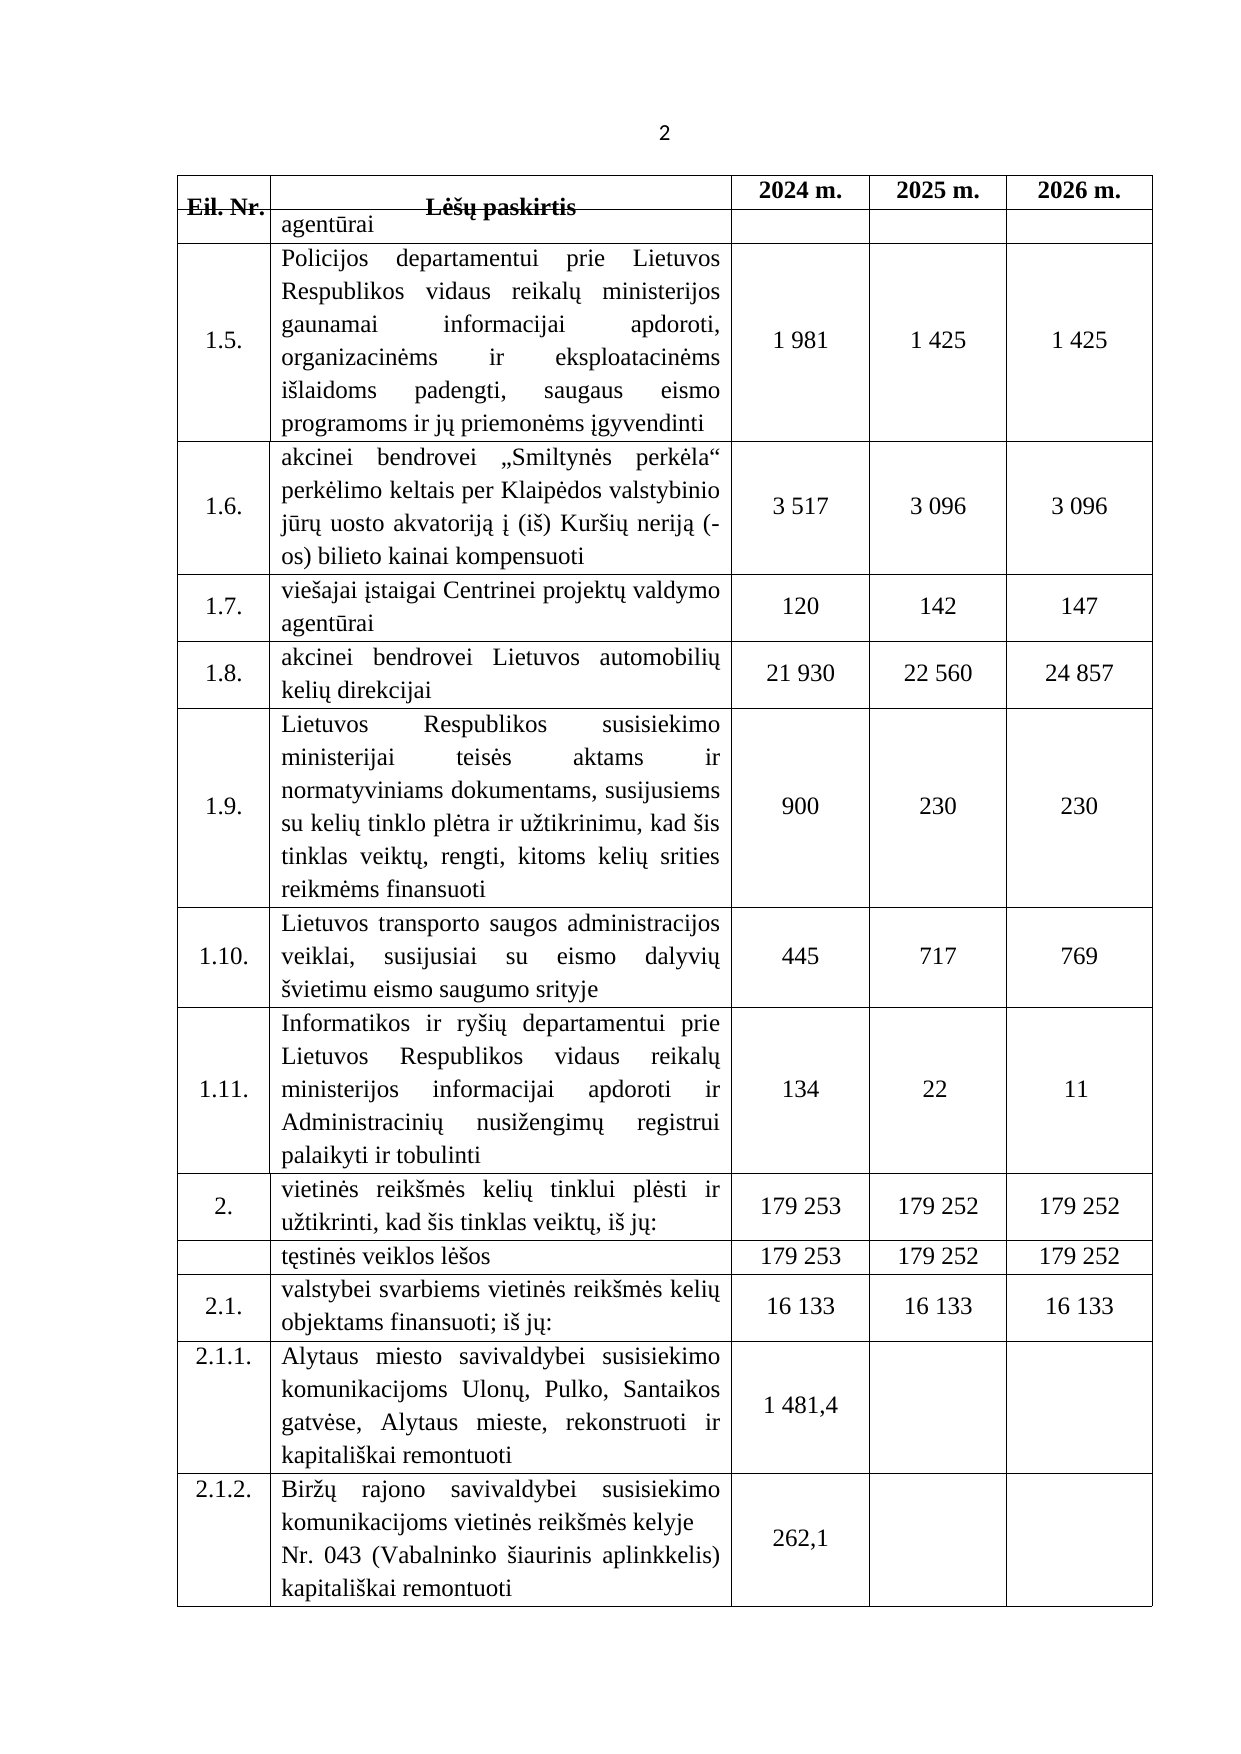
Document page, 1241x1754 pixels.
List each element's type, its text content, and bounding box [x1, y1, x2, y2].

table_cell akcinei bendrovei Lietuvos automobilių kelių direkcijai [270, 642, 731, 708]
table_cell [870, 210, 1006, 242]
table_cell akcinei bendrovei „Smiltynės perkėla“ perkėlimo keltais per Klaipėdos valstybinio jūrų uosto akvatoriją į (iš) Kuršių neriją (-os) bilieto kainai kompensuoti [270, 442, 731, 574]
table_cell 120 [732, 575, 869, 641]
table_cell 1.6. [178, 442, 269, 574]
table_cell 1.5. [178, 244, 270, 441]
table_header Lėšų paskirtis [271, 176, 731, 209]
table_cell [178, 210, 270, 242]
table_cell 1.7. [178, 575, 269, 641]
table_cell [1007, 1474, 1152, 1606]
table_cell Lietuvos Respublikos susisiekimo ministerijai teisės aktams ir normatyviniams dokumentams, susijusiems su kelių tinklo plėtra ir užtikrinimu, kad šis tinklas veiktų, rengti, kitoms kelių srities reikmėms finansuoti [270, 709, 731, 907]
table_cell 1.9. [178, 709, 269, 907]
table_cell 24 857 [1007, 642, 1152, 708]
table_cell 179 252 [870, 1174, 1006, 1240]
table_cell 769 [1007, 908, 1152, 1007]
table_cell 3 096 [870, 442, 1006, 574]
table_cell 3 096 [1007, 442, 1152, 574]
table_cell 16 133 [732, 1275, 869, 1341]
table_cell [1007, 1342, 1152, 1473]
table_cell 1 481,4 [732, 1342, 869, 1473]
table_cell 2. [178, 1174, 270, 1240]
table_header 2026 m. [1007, 176, 1152, 208]
table_cell 1.10. [178, 908, 269, 1007]
table_cell [1007, 210, 1152, 242]
table_header 2024 m. [732, 176, 869, 208]
table_cell valstybei svarbiems vietinės reikšmės kelių objektams finansuoti; iš jų: [271, 1275, 731, 1341]
table_cell 179 253 [732, 1174, 869, 1240]
table_header 2025 m. [870, 176, 1006, 208]
table_header Eil. Nr. [178, 176, 270, 209]
table_cell 1.8. [178, 642, 269, 708]
table_cell 262,1 [732, 1474, 869, 1606]
table_cell Alytaus miesto savivaldybei susisiekimo komunikacijoms Ulonų, Pulko, Santaikos gatvėse, Alytaus mieste, rekonstruoti ir kapitališkai remontuoti [271, 1342, 731, 1473]
table_cell Informatikos ir ryšių departamentui prie Lietuvos Respublikos vidaus reikalų ministerijos informacijai apdoroti ir Administracinių nusižengimų registrui palaikyti ir tobulinti [270, 1008, 731, 1173]
table_cell 1.11. [178, 1008, 269, 1173]
table_cell 179 252 [1007, 1174, 1152, 1240]
table_cell 2.1. [178, 1275, 270, 1341]
table_cell viešajai įstaigai Centrinei projektų valdymo agentūrai [270, 575, 731, 641]
table_cell 3 517 [732, 442, 869, 574]
table_cell 2.1.1. [178, 1342, 270, 1473]
table_cell 16 133 [870, 1275, 1006, 1341]
table_cell 900 [732, 709, 869, 907]
table_cell 22 [870, 1008, 1006, 1173]
table_cell 1 425 [1007, 244, 1152, 441]
table_cell 179 252 [1007, 1241, 1152, 1274]
table_cell [870, 1342, 1006, 1473]
table_cell agentūrai [271, 210, 731, 242]
table_cell 21 930 [732, 642, 869, 708]
table_cell Biržų rajono savivaldybei susisiekimo komunikacijoms vietinės reikšmės kelyje Nr. 043 (Vabalninko šiaurinis aplinkkelis) kapitališkai remontuoti [271, 1474, 731, 1606]
table_cell [178, 1241, 270, 1274]
table_cell 179 252 [870, 1241, 1006, 1274]
table_cell Lietuvos transporto saugos administracijos veiklai, susijusiai su eismo dalyvių švietimu eismo saugumo srityje [270, 908, 731, 1007]
table_cell tęstinės veiklos lėšos [271, 1241, 731, 1274]
table_cell 11 [1007, 1008, 1152, 1173]
table_cell 1 425 [870, 244, 1006, 441]
table_cell 147 [1007, 575, 1152, 641]
table_cell 230 [1007, 709, 1152, 907]
table_cell 179 253 [732, 1241, 869, 1274]
table_cell 1 981 [732, 244, 869, 441]
table_cell vietinės reikšmės kelių tinklui plėsti ir užtikrinti, kad šis tinklas veiktų, iš jų: [271, 1174, 731, 1240]
table_cell 142 [870, 575, 1006, 641]
table_cell [870, 1474, 1006, 1606]
table_cell 134 [732, 1008, 869, 1173]
table_cell 22 560 [870, 642, 1006, 708]
table_cell 2.1.2. [178, 1474, 270, 1606]
table_cell Policijos departamentui prie Lietuvos Respublikos vidaus reikalų ministerijos gaunamai informacijai apdoroti, organizacinėms ir eksploatacinėms išlaidoms padengti, saugaus eismo programoms ir jų priemonėms įgyvendinti [271, 244, 731, 441]
table_cell 717 [870, 908, 1006, 1007]
table_cell 445 [732, 908, 869, 1007]
table_cell 16 133 [1007, 1275, 1152, 1341]
table_cell [732, 210, 869, 242]
table_cell 230 [870, 709, 1006, 907]
